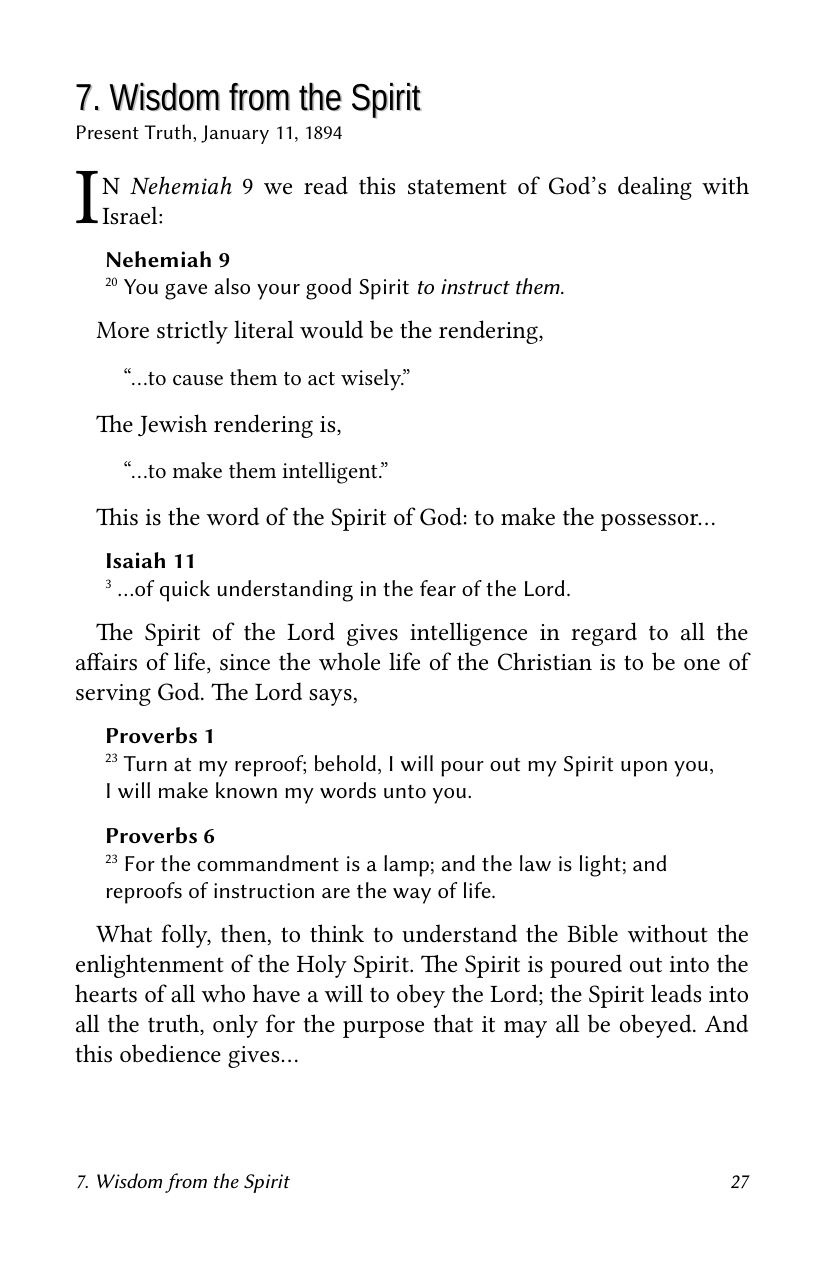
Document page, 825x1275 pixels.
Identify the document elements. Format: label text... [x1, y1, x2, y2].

text 3 ...of quick understanding in the fear of the Lord. [105, 576, 720, 602]
text Proverbs 6 [105, 823, 750, 849]
text This is the word of the Spirit of God: to make the possessor… [75, 503, 750, 532]
text Present Truth, January 11, 1894 [75, 121, 750, 145]
text 23 For the commandment is a lamp; and the law is light; and reproofs of instruction are the way of life. [105, 851, 720, 904]
text Nehemiah 9 [105, 247, 750, 273]
text What folly, then, to think to understand the Bible without the enlightenment of the Holy Spirit. The Spirit is poured out into the hearts of all who have a will to obey the Lord; the Spirit leads into all the truth, only for the purpose that it may all be obeyed. And this obedience gives… [75, 921, 750, 1069]
text More strictly literal would be the rendering, [75, 317, 750, 345]
title Wisdom from the Spirit [75, 75, 750, 118]
text 20 You gave also your good Spirit to instruct them. [105, 274, 720, 300]
text The Spirit of the Lord gives intelligence in regard to all the affairs of life, since the whole life of the Christian is to be one of serving God. The Lord says, [75, 618, 750, 706]
text The Jewish rendering is, [75, 410, 750, 438]
text “...to make them intelligent.” [105, 458, 720, 484]
text Isaiah 11 [105, 548, 750, 574]
text Proverbs 1 [105, 723, 750, 749]
text 23 Turn at my reproof; behold, I will pour out my Spirit upon you, I will make known my words unto you. [105, 750, 720, 804]
text IN Nehemiah 9 we read this statement of God’s dealing with Israel: [75, 172, 750, 230]
text “...to cause them to act wisely.” [105, 364, 720, 391]
